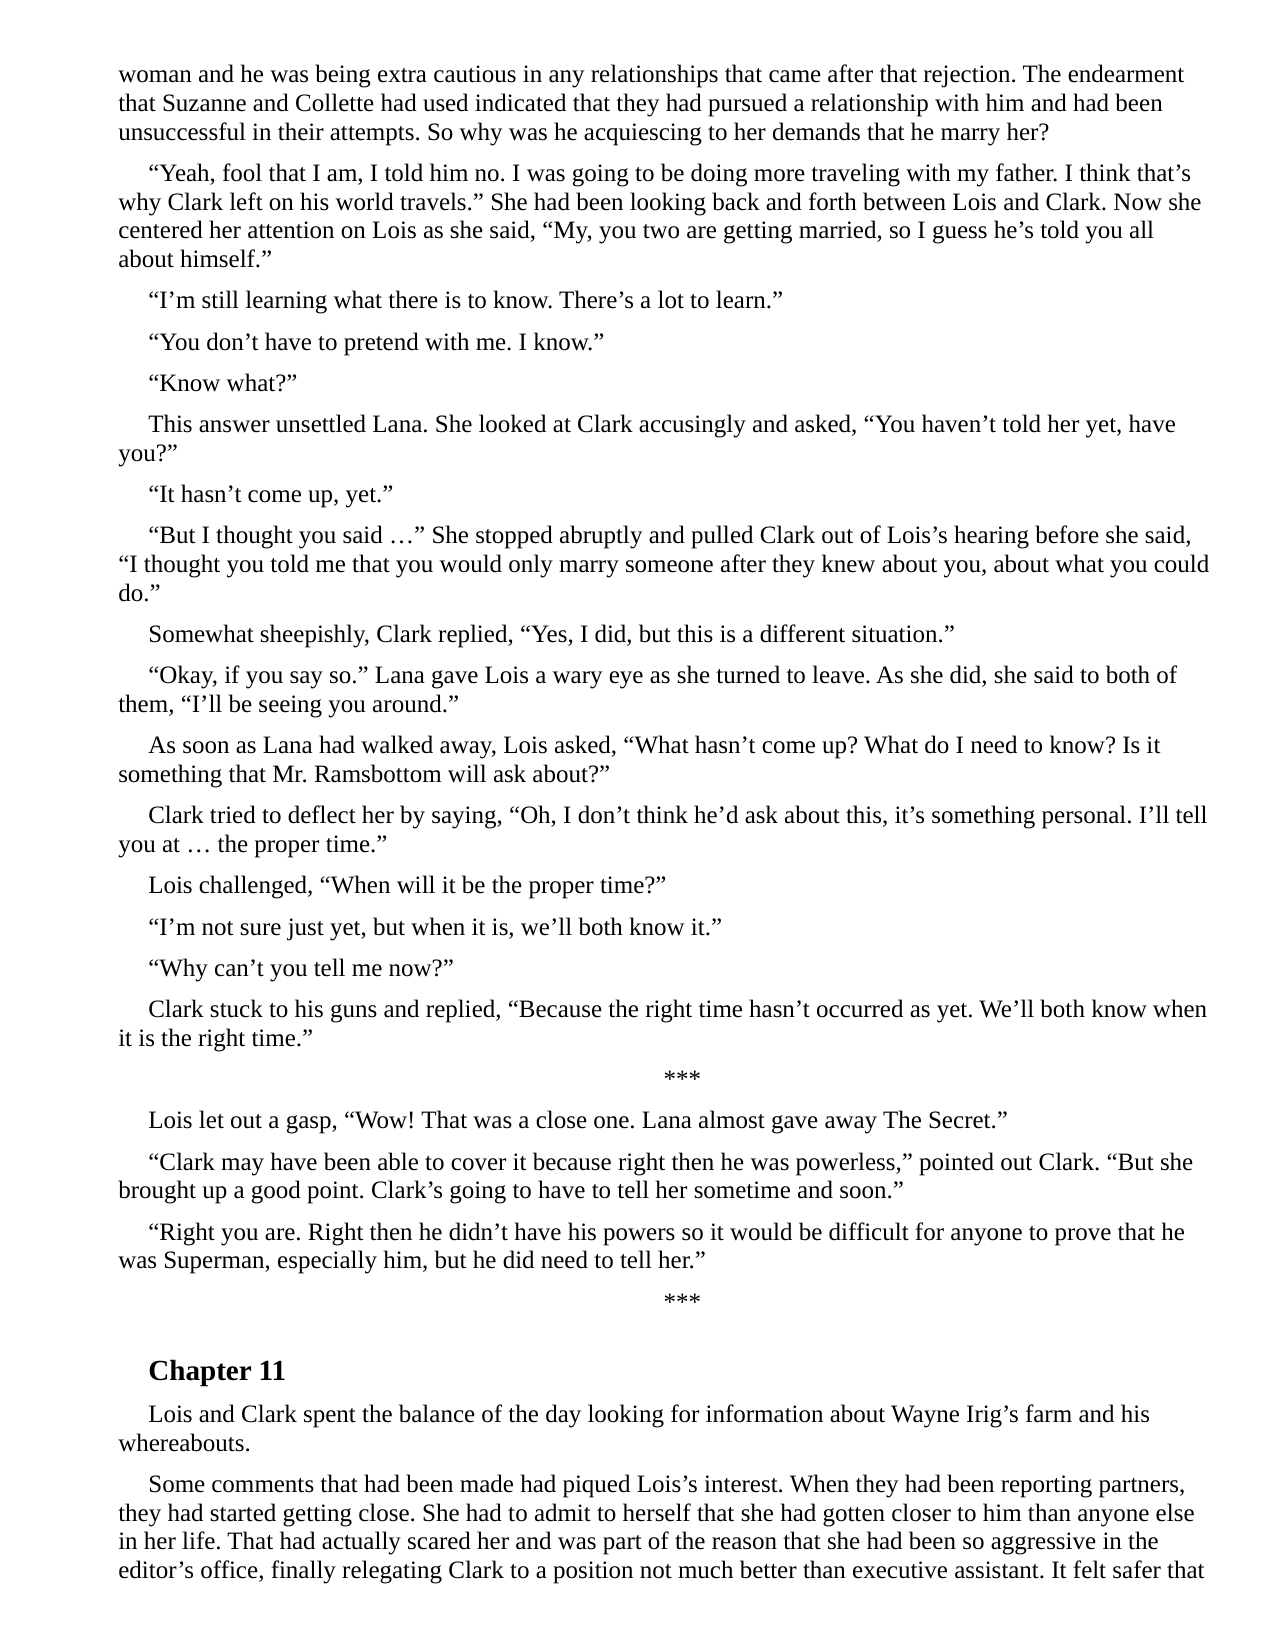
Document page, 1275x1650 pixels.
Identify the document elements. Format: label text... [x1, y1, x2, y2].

text *** [118, 1287, 1216, 1315]
text As soon as Lana had walked away, Lois asked, “What hasn’t come up? What do I need to know? Is it something that Mr. Ramsbottom will ask about?” [118, 730, 1216, 788]
text *** [118, 1064, 1216, 1093]
text Lois let out a gasp, “Wow! That was a close one. Lana almost gave away The Secret.” [118, 1105, 1216, 1134]
text “Okay, if you say so.” Lana gave Lois a wary eye as she turned to leave. As she did, she said to both of them, “I’ll be seeing you around.” [118, 660, 1216, 718]
text This answer unsettled Lana. She looked at Clark accusingly and asked, “You haven’t told her yet, have you?” [118, 409, 1216, 467]
text Clark stuck to his guns and replied, “Because the right time hasn’t occurred as yet. We’ll both know when it is the right time.” [118, 994, 1216, 1052]
text Some comments that had been made had piqued Lois’s interest. When they had been reporting partners, they had started getting close. She had to admit to herself that she had gotten closer to him than anyone else in her life. That had actually scared her and was part of the reason that she had been so aggressive in the editor’s office, finally relegating Clark to a position not much better than executive assistant. It felt safer that [118, 1469, 1216, 1584]
text Clark tried to deflect her by saying, “Oh, I don’t think he’d ask about this, it’s something personal. I’ll tell you at … the proper time.” [118, 800, 1216, 858]
text Lois challenged, “When will it be the proper time?” [118, 870, 1216, 899]
text “I’m still learning what there is to know. There’s a lot to learn.” [118, 285, 1216, 314]
text “I’m not sure just yet, but when it is, we’ll both know it.” [118, 912, 1216, 940]
text “But I thought you said …” She stopped abruptly and pulled Clark out of Lois’s hearing before she said, “I thought you told me that you would only marry someone after they knew about you, about what you could do.” [118, 520, 1216, 607]
text “You don’t have to pretend with me. I know.” [118, 327, 1216, 355]
text “Yeah, fool that I am, I told him no. I was going to be doing more traveling with my father. I think that’s why Clark left on his world travels.” She had been looking back and forth between Lois and Clark. Now she centered her attention on Lois as she said, “My, you two are getting married, so I guess he’s told you all about himself.” [118, 158, 1216, 273]
text Somewhat sheepishly, Clark replied, “Yes, I did, but this is a different situation.” [118, 619, 1216, 648]
text “Right you are. Right then he didn’t have his powers so it would be difficult for anyone to prove that he was Superman, especially him, but he did need to tell her.” [118, 1217, 1216, 1274]
text “Know what?” [118, 368, 1216, 397]
subtitle Chapter 11 [118, 1353, 1216, 1386]
text Lois and Clark spent the balance of the day looking for information about Wayne Irig’s farm and his whereabouts. [118, 1399, 1216, 1456]
text “It hasn’t come up, yet.” [118, 479, 1216, 508]
text woman and he was being extra cautious in any relationships that came after that rejection. The endearment that Suzanne and Collette had used indicated that they had pursued a relationship with him and had been unsuccessful in their attempts. So why was he acquiescing to her demands that he marry her? [118, 59, 1216, 145]
text “Why can’t you tell me now?” [118, 953, 1216, 982]
text “Clark may have been able to cover it because right then he was powerless,” pointed out Clark. “But she brought up a good point. Clark’s going to have to tell her sometime and soon.” [118, 1147, 1216, 1204]
